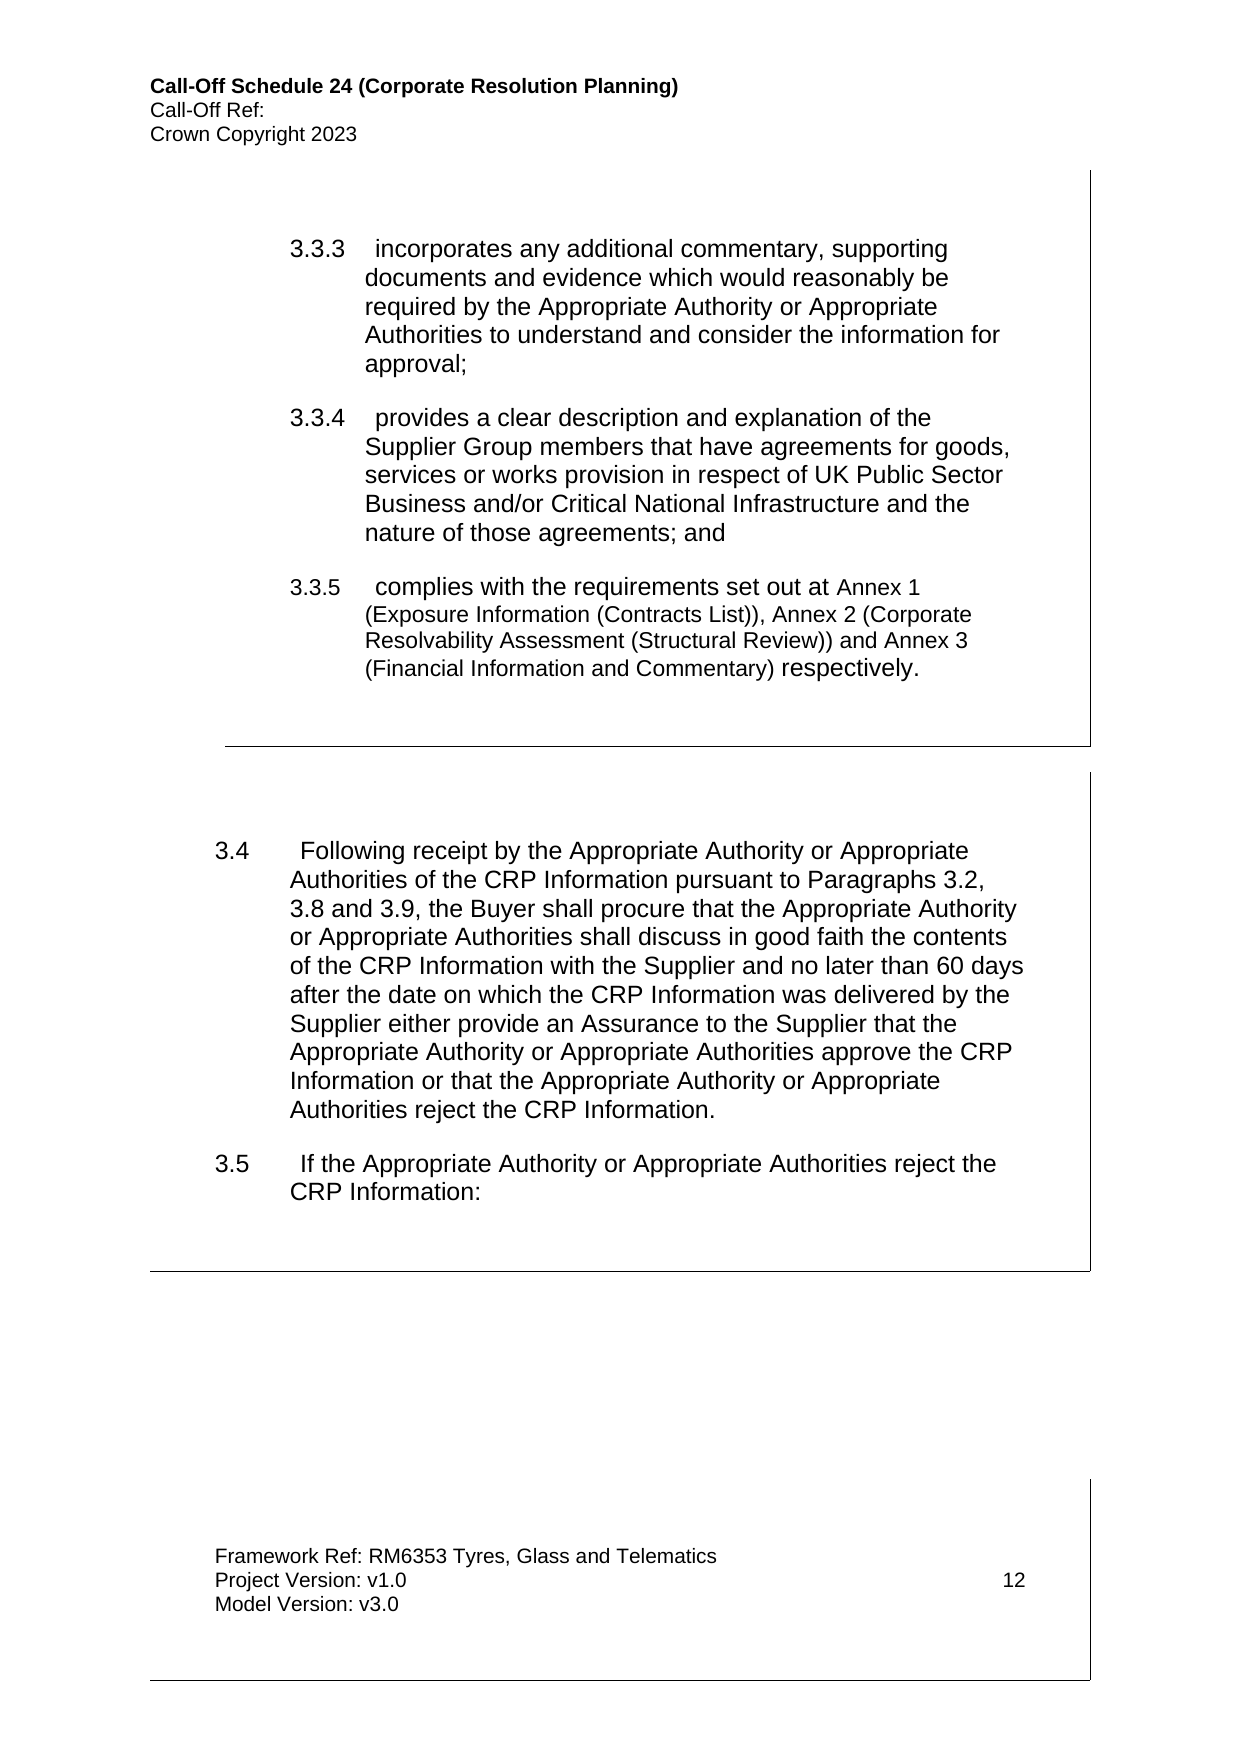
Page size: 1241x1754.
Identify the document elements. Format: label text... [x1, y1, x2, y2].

list incorporates any additional commentary, supporting documents and evidence which would reasonably be required by the Appropriate Authority or Appropriate Authorities to understand and consider the information for approval; [225, 170, 1090, 338]
list Following receipt by the Appropriate Authority or Appropriate Authorities of the CRP Information pursuant to Paragraphs 3.2, 3.8 and 3.9, the Buyer shall procure that the Appropriate Authority or Appropriate Authorities shall discuss in good faith the contents of the CRP Information with the Supplier and no later than 60 days after the date on which the CRP Information was delivered by the Supplier either provide an Assurance to the Supplier that the Appropriate Authority or Appropriate Authorities approve the CRP Information or that the Appropriate Authority or Appropriate Authorities reject the CRP Information. [150, 772, 1090, 1084]
list provides a clear description and explanation of the Supplier Group members that have agreements for goods, services or works provision in respect of UK Public Sector Business and/or Critical National Infrastructure and the nature of those agreements; and [225, 338, 1090, 507]
list complies with the requirements set out at Annex 1 (Exposure Information (Contracts List)), Annex 2 (Corporate Resolvability Assessment (Structural Review)) and Annex 3 (Financial Information and Commentary) respectively. [225, 507, 1090, 746]
list If the Appropriate Authority or Appropriate Authorities reject the CRP Information: [150, 1084, 1090, 1271]
